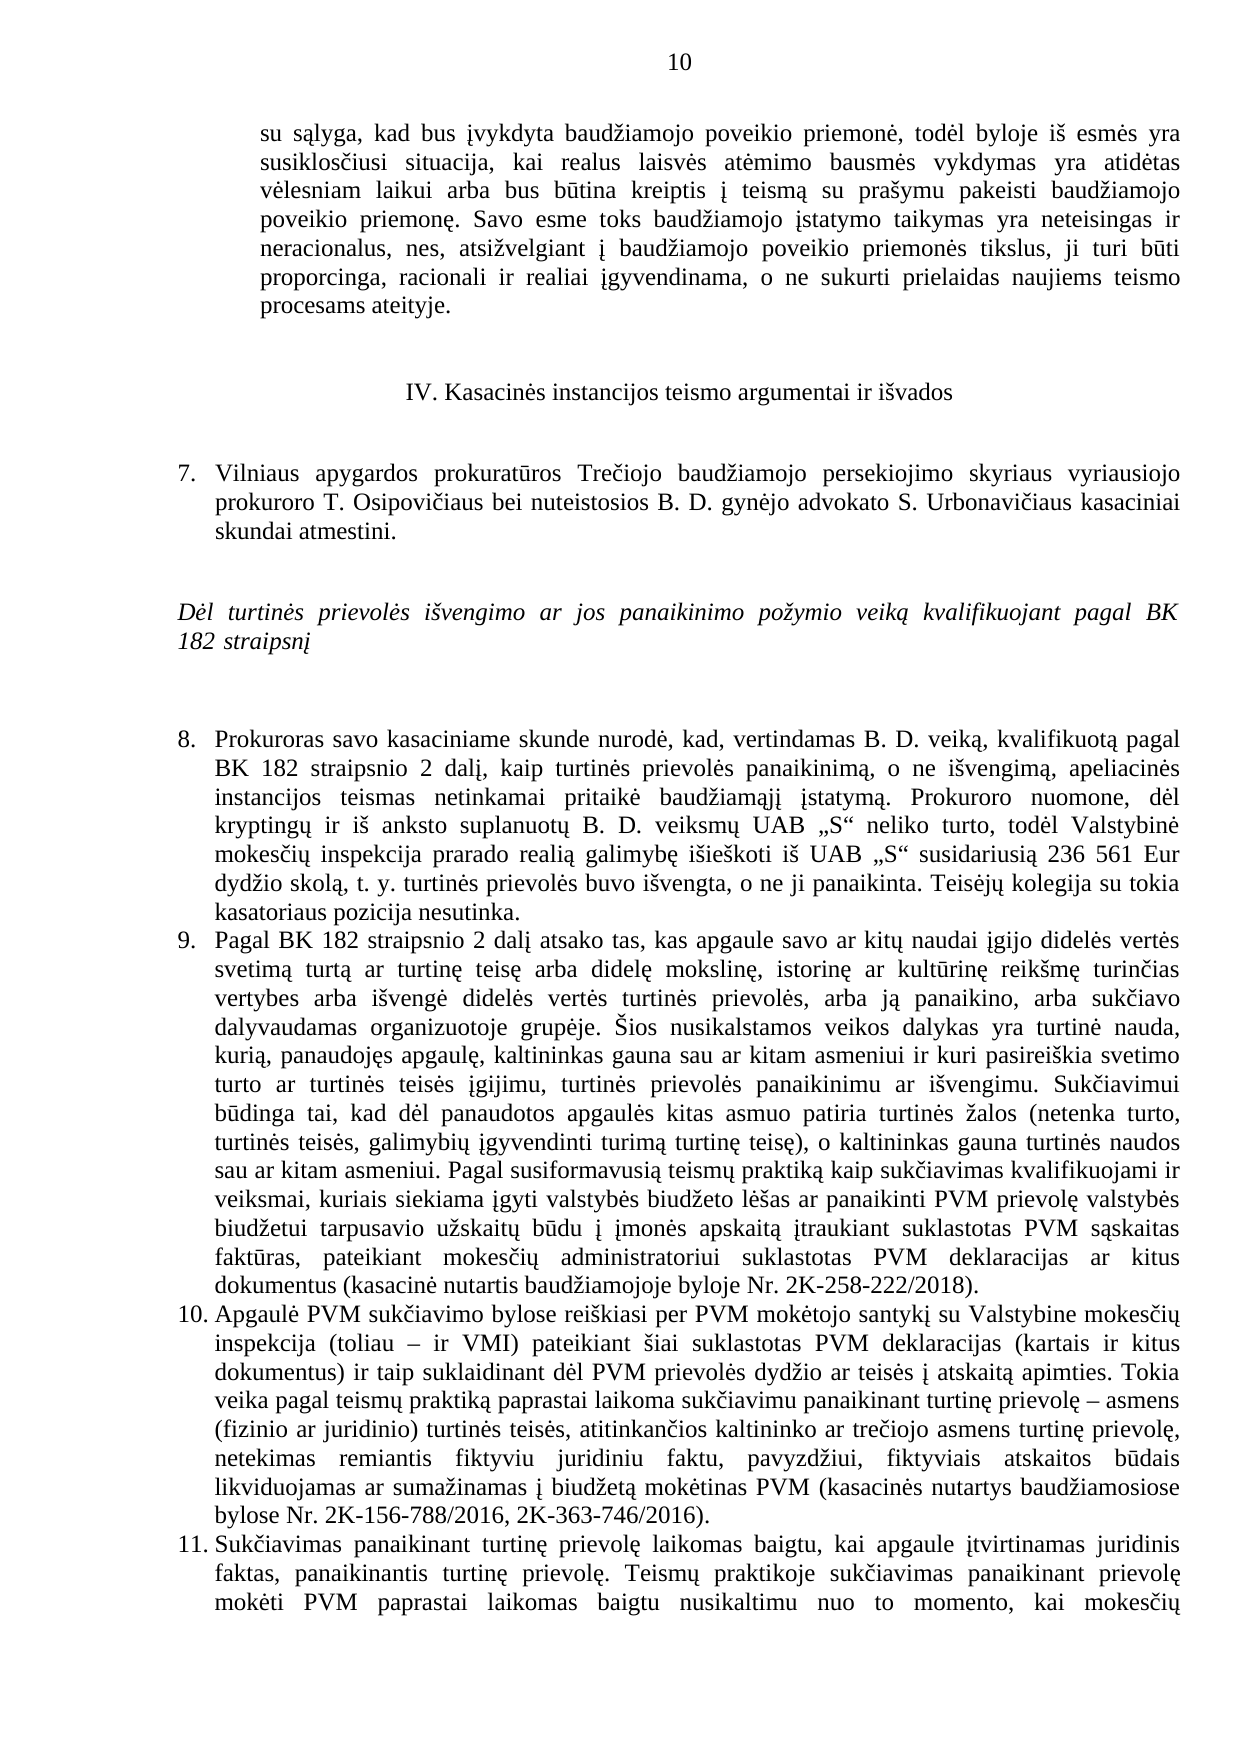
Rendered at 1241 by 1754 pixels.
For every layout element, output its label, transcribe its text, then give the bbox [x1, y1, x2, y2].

text IV. Kasacinės instancijos teismo argumentai ir išvados [177, 377, 1181, 406]
text 8. Prokuroras savo kasaciniame skunde nurodė, kad, vertindamas B. D. veiką, kvalifikuotą pagal BK 182 straipsnio 2 dalį, kaip turtinės prievolės panaikinimą, o ne išvengimą, apeliacinės instancijos teismas netinkamai pritaikė baudžiamąjį įstatymą. Prokuroro nuomone, dėl kryptingų ir iš anksto suplanuotų B. D. veiksmų UAB „S“ neliko turto, todėl Valstybinė mokesčių inspekcija prarado realią galimybę išieškoti iš UAB „S“ susidariusią 236 561 Eur dydžio skolą, t. y. turtinės prievolės buvo išvengta, o ne ji panaikinta. Teisėjų kolegija su tokia kasatoriaus pozicija nesutinka. [177, 724, 1181, 926]
text 10. Apgaulė PVM sukčiavimo bylose reiškiasi per PVM mokėtojo santykį su Valstybine mokesčių inspekcija (toliau – ir VMI) pateikiant šiai suklastotas PVM deklaracijas (kartais ir kitus dokumentus) ir taip suklaidinant dėl PVM prievolės dydžio ar teisės į atskaitą apimties. Tokia veika pagal teismų praktiką paprastai laikoma sukčiavimu panaikinant turtinę prievolę – asmens (fizinio ar juridinio) turtinės teisės, atitinkančios kaltininko ar trečiojo asmens turtinę prievolę, netekimas remiantis fiktyviu juridiniu faktu, pavyzdžiui, fiktyviais atskaitos būdais likviduojamas ar sumažinamas į biudžetą mokėtinas PVM (kasacinės nutartys baudžiamosiose bylose Nr. 2K-156-788/2016, 2K-363-746/2016). [177, 1299, 1181, 1529]
text 9. Pagal BK 182 straipsnio 2 dalį atsako tas, kas apgaule savo ar kitų naudai įgijo didelės vertės svetimą turtą ar turtinę teisę arba didelę mokslinę, istorinę ar kultūrinę reikšmę turinčias vertybes arba išvengė didelės vertės turtinės prievolės, arba ją panaikino, arba sukčiavo dalyvaudamas organizuotoje grupėje. Šios nusikalstamos veikos dalykas yra turtinė nauda, kurią, panaudojęs apgaulę, kaltininkas gauna sau ar kitam asmeniui ir kuri pasireiškia svetimo turto ar turtinės teisės įgijimu, turtinės prievolės panaikinimu ar išvengimu. Sukčiavimui būdinga tai, kad dėl panaudotos apgaulės kitas asmuo patiria turtinės žalos (netenka turto, turtinės teisės, galimybių įgyvendinti turimą turtinę teisę), o kaltininkas gauna turtinės naudos sau ar kitam asmeniui. Pagal susiformavusią teismų praktiką kaip sukčiavimas kvalifikuojami ir veiksmai, kuriais siekiama įgyti valstybės biudžeto lėšas ar panaikinti PVM prievolę valstybės biudžetui tarpusavio užskaitų būdu į įmonės apskaitą įtraukiant suklastotas PVM sąskaitas faktūras, pateikiant mokesčių administratoriui suklastotas PVM deklaracijas ar kitus dokumentus (kasacinė nutartis baudžiamojoje byloje Nr. 2K-258-222/2018). [177, 926, 1181, 1299]
text 11. Sukčiavimas panaikinant turtinę prievolę laikomas baigtu, kai apgaule įtvirtinamas juridinis faktas, panaikinantis turtinę prievolę. Teismų praktikoje sukčiavimas panaikinant prievolę mokėti PVM paprastai laikomas baigtu nusikaltimu nuo to momento, kai mokesčių [177, 1529, 1181, 1616]
text Dėl turtinės prievolės išvengimo ar jos panaikinimo požymio veiką kvalifikuojant pagal BK 182 straipsnį [177, 597, 1181, 655]
text 7. Vilniaus apygardos prokuratūros Trečiojo baudžiamojo persekiojimo skyriaus vyriausiojo prokuroro T. Osipovičiaus bei nuteistosios B. D. gynėjo advokato S. Urbonavičiaus kasaciniai skundai atmestini. [177, 458, 1181, 544]
text su sąlyga, kad bus įvykdyta baudžiamojo poveikio priemonė, todėl byloje iš esmės yra susiklosčiusi situacija, kai realus laisvės atėmimo bausmės vykdymas yra atidėtas vėlesniam laikui arba bus būtina kreiptis į teismą su prašymu pakeisti baudžiamojo poveikio priemonę. Savo esme toks baudžiamojo įstatymo taikymas yra neteisingas ir neracionalus, nes, atsižvelgiant į baudžiamojo poveikio priemonės tikslus, ji turi būti proporcinga, racionali ir realiai įgyvendinama, o ne sukurti prielaidas naujiems teismo procesams ateityje. [215, 118, 1181, 319]
